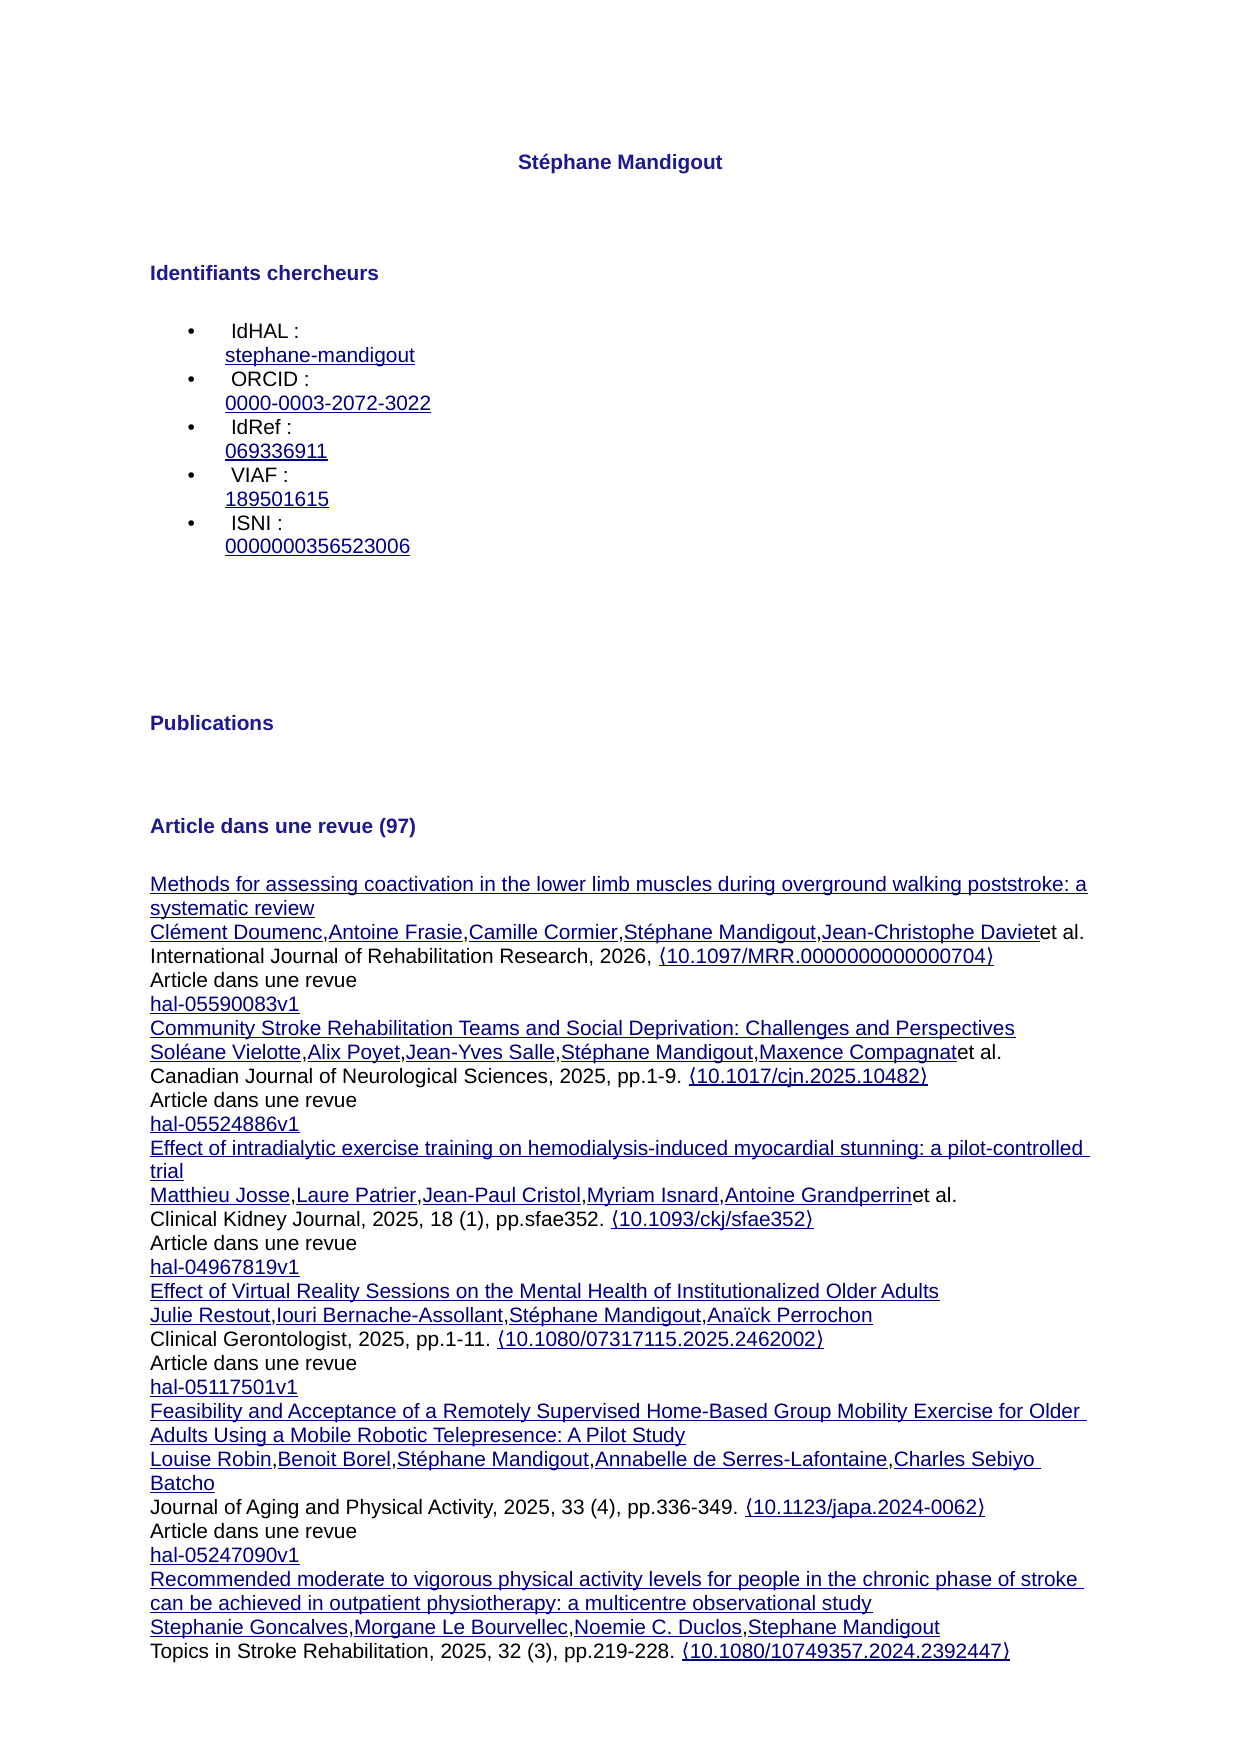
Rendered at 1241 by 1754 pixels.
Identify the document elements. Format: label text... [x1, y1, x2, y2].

subtitle Stéphane Mandigout [150, 150, 1090, 174]
list VIAF : [187, 462, 1090, 486]
list 0000000356523006 [187, 534, 1090, 558]
subtitle Identifiants chercheurs [150, 260, 1090, 284]
table_cell Recommended moderate to vigorous physical activity levels for people in the chronic phase of stroke can be achieved in outpatient physiotherapy: a multicentre observational study Stephanie Goncalves,Morgane Le Bourvellec,Noemie C. Duclos,Stephane Mandigout Topics in Stroke Rehabilitation, 2025, 32 (3), pp.219-228. ⟨10.1080/10749357.2024.2392447⟩ [150, 1567, 1090, 1662]
table_cell Feasibility and Acceptance of a Remotely Supervised Home-Based Group Mobility Exercise for Older Adults Using a Mobile Robotic Telepresence: A Pilot Study Louise Robin,Benoit Borel,Stéphane Mandigout,Annabelle de Serres-Lafontaine,Charles Sebiyo Batcho Journal of Aging and Physical Activity, 2025, 33 (4), pp.336-349. ⟨10.1123/japa.2024-0062⟩ Article dans une revue hal-05247090v1 [150, 1399, 1090, 1567]
list IdHAL : [187, 319, 1090, 343]
list ORCID : [187, 367, 1090, 391]
table_header Methods for assessing coactivation in the lower limb muscles during overground walking poststroke: a systematic review Clément Doumenc,Antoine Frasie,Camille Cormier,Stéphane Mandigout,Jean-Christophe Davietet al. International Journal of Rehabilitation Research, 2026, ⟨10.1097/MRR.0000000000000704⟩ Article dans une revue hal-05590083v1 [150, 872, 1090, 1016]
list 069336911 [187, 438, 1090, 462]
subtitle Publications [150, 710, 1090, 734]
list ISNI : [187, 510, 1090, 534]
subtitle Article dans une revue (97) [150, 813, 1090, 837]
table_cell Community Stroke Rehabilitation Teams and Social Deprivation: Challenges and Perspectives Soléane Vielotte,Alix Poyet,Jean-Yves Salle,Stéphane Mandigout,Maxence Compagnatet al. Canadian Journal of Neurological Sciences, 2025, pp.1-9. ⟨10.1017/cjn.2025.10482⟩ Article dans une revue hal-05524886v1 [150, 1016, 1090, 1135]
list stephane-mandigout [187, 343, 1090, 367]
list 189501615 [187, 486, 1090, 510]
list 0000-0003-2072-3022 [187, 391, 1090, 414]
table_cell trial Matthieu Josse,Laure Patrier,Jean-Paul Cristol,Myriam Isnard,Antoine Grandperrinet al. Clinical Kidney Journal, 2025, 18 (1), pp.sfae352. ⟨10.1093/ckj/sfae352⟩ Article dans une revue hal-04967819v1 [150, 1157, 1090, 1279]
list IdRef : [187, 414, 1090, 438]
table_cell Effect of intradialytic exercise training on hemodialysis-induced myocardial stunning: a pilot-controlled [150, 1135, 1090, 1156]
table_cell Effect of Virtual Reality Sessions on the Mental Health of Institutionalized Older Adults Julie Restout,Iouri Bernache-Assollant,Stéphane Mandigout,Anaïck Perrochon Clinical Gerontologist, 2025, pp.1-11. ⟨10.1080/07317115.2025.2462002⟩ Article dans une revue hal-05117501v1 [150, 1279, 1090, 1399]
